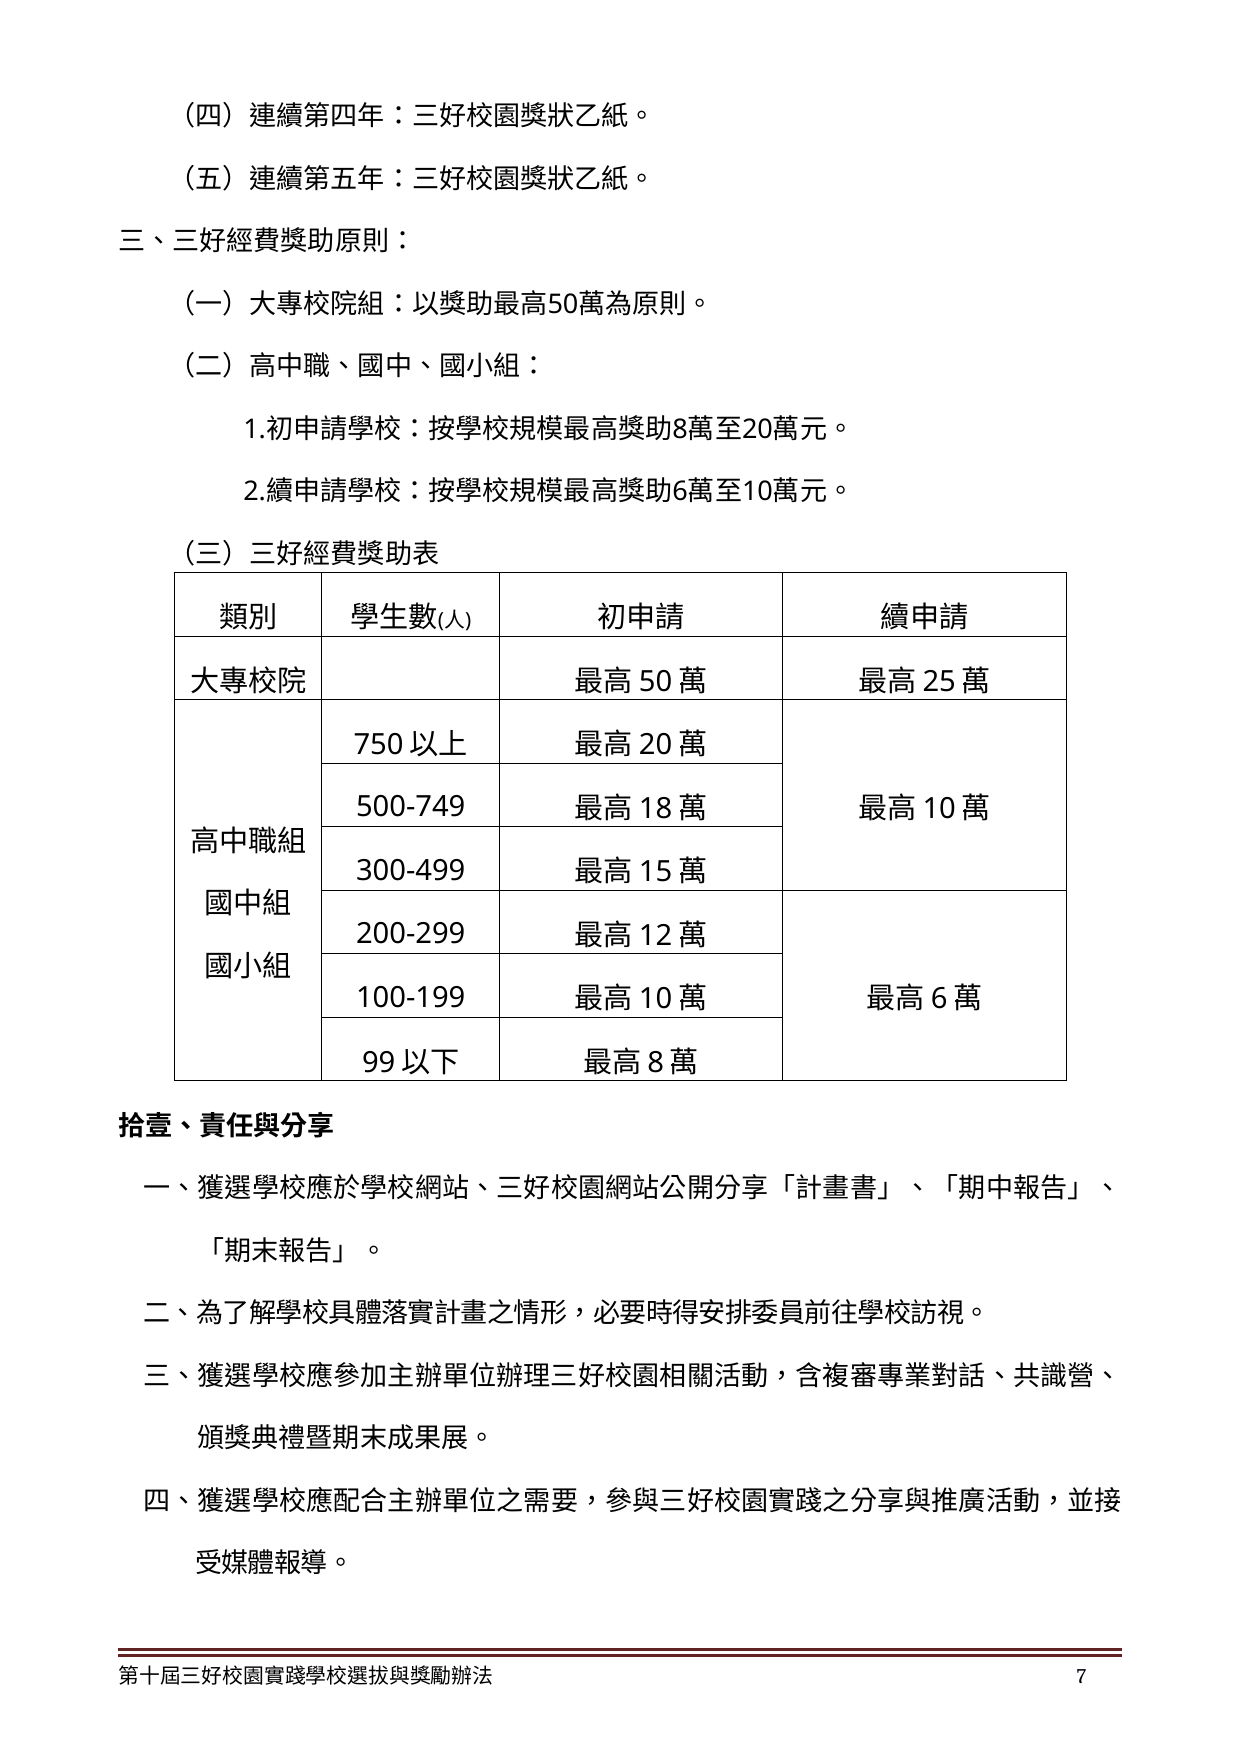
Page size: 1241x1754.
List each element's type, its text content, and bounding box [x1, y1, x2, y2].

text （二）高中職、國中、國小組： [168, 322, 1122, 384]
table_cell 200-299 [322, 891, 499, 953]
table_cell 最高10萬 [783, 700, 1066, 890]
table_cell 300-499 [322, 827, 499, 890]
table_cell 最高18萬 [500, 764, 782, 826]
table_cell 最高25萬 [783, 637, 1066, 699]
table_cell 最高10萬 [500, 954, 782, 1017]
text 三、三好經費獎助原則： [118, 197, 1122, 259]
table_cell 99以下 [322, 1018, 499, 1080]
text （三）三好經費獎助表 [168, 509, 1122, 572]
table_cell 100-199 [322, 954, 499, 1017]
table_cell 最高8萬 [500, 1018, 782, 1080]
table_cell 最高50萬 [500, 637, 782, 699]
text 二、為了解學校具體落實計畫之情形，必要時得安排委員前往學校訪視。 [143, 1269, 1122, 1331]
table_cell 最高12萬 [500, 891, 782, 953]
table_header 續申請 [783, 573, 1066, 636]
text （一）大專校院組：以獎助最高50萬為原則。 [168, 259, 1122, 322]
text 一、獲選學校應於學校網站、三好校園網站公開分享「計畫書」、「期中報告」、「期末報告」。 [143, 1144, 1122, 1269]
table_header 學生數(人) [322, 573, 499, 636]
table_cell [322, 637, 499, 699]
text （四）連續第四年：三好校園獎狀乙紙。 [168, 72, 1122, 134]
text （五）連續第五年：三好校園獎狀乙紙。 [168, 134, 1122, 197]
table_cell 大專校院 [175, 637, 321, 699]
text 三、獲選學校應參加主辦單位辦理三好校園相關活動，含複審專業對話、共識營、頒獎典禮暨期末成果展。 [143, 1331, 1122, 1456]
table_cell 750以上 [322, 700, 499, 763]
table_cell 高中職組 國中組 國小組 [175, 700, 321, 1080]
text 2.續申請學校：按學校規模最高獎助6萬至10萬元。 [243, 447, 1122, 509]
table_cell 最高15萬 [500, 827, 782, 890]
text 1.初申請學校：按學校規模最高獎助8萬至20萬元。 [243, 384, 1122, 447]
table_cell 500-749 [322, 764, 499, 826]
table_cell 最高20萬 [500, 700, 782, 763]
table_header 初申請 [500, 573, 782, 636]
table_cell 最高6萬 [783, 891, 1066, 1080]
text 拾壹、責任與分享 [118, 1081, 1122, 1144]
text 四、獲選學校應配合主辦單位之需要，參與三好校園實踐之分享與推廣活動，並接受媒體報導。 [143, 1456, 1122, 1581]
table_header 類別 [175, 573, 321, 636]
